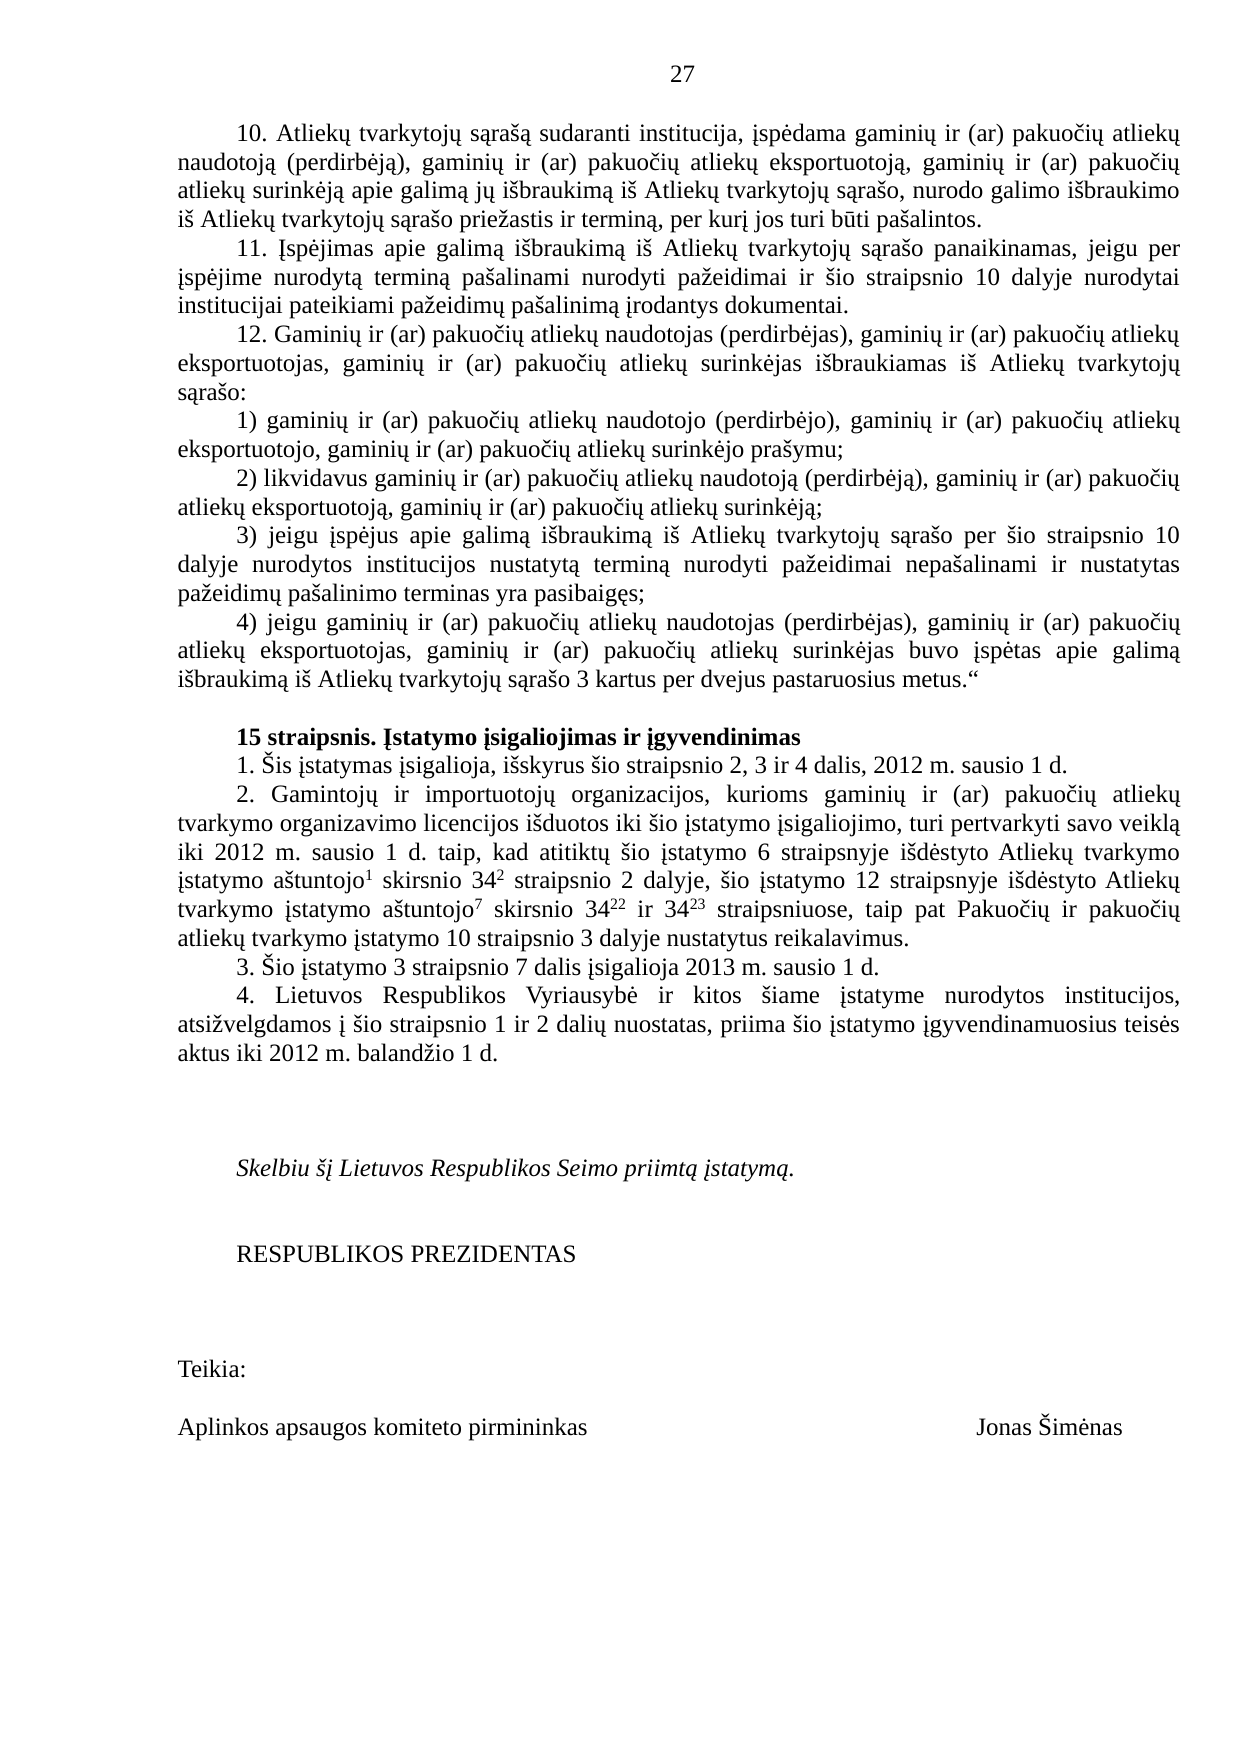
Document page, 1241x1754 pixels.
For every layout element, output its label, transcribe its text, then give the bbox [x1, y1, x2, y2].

text 2. Gamintojų ir importuotojų organizacijos, kurioms gaminių ir (ar) pakuočių atliekų tvarkymo organizavimo licencijos išduotos iki šio įstatymo įsigaliojimo, turi pertvarkyti savo veiklą iki 2012 m. sausio 1 d. taip, kad atitiktų šio įstatymo 6 straipsnyje išdėstyto Atliekų tvarkymo įstatymo aštuntojo1 skirsnio 342 straipsnio 2 dalyje, šio įstatymo 12 straipsnyje išdėstyto Atliekų tvarkymo įstatymo aštuntojo7 skirsnio 3422 ir 3423 straipsniuose, taip pat Pakuočių ir pakuočių atliekų tvarkymo įstatymo 10 straipsnio 3 dalyje nustatytus reikalavimus. [177, 779, 1181, 952]
text 3) jeigu įspėjus apie galimą išbraukimą iš Atliekų tvarkytojų sąrašo per šio straipsnio 10 dalyje nurodytos institucijos nustatytą terminą nurodyti pažeidimai nepašalinami ir nustatytas pažeidimų pašalinimo terminas yra pasibaigęs; [177, 521, 1181, 607]
text Aplinkos apsaugos komiteto pirmininkas Jonas Šimėnas [177, 1412, 1181, 1441]
text 15 straipsnis. Įstatymo įsigaliojimas ir įgyvendinimas [177, 722, 1181, 751]
text 4. Lietuvos Respublikos Vyriausybė ir kitos šiame įstatyme nurodytos institucijos, atsižvelgdamos į šio straipsnio 1 ir 2 dalių nuostatas, priima šio įstatymo įgyvendinamuosius teisės aktus iki 2012 m. balandžio 1 d. [177, 981, 1181, 1067]
text 4) jeigu gaminių ir (ar) pakuočių atliekų naudotojas (perdirbėjas), gaminių ir (ar) pakuočių atliekų eksportuotojas, gaminių ir (ar) pakuočių atliekų surinkėjas buvo įspėtas apie galimą išbraukimą iš Atliekų tvarkytojų sąrašo 3 kartus per dvejus pastaruosius metus.“ [177, 607, 1181, 693]
text 1) gaminių ir (ar) pakuočių atliekų naudotojo (perdirbėjo), gaminių ir (ar) pakuočių atliekų eksportuotojo, gaminių ir (ar) pakuočių atliekų surinkėjo prašymu; [177, 406, 1181, 463]
text 12. Gaminių ir (ar) pakuočių atliekų naudotojas (perdirbėjas), gaminių ir (ar) pakuočių atliekų eksportuotojas, gaminių ir (ar) pakuočių atliekų surinkėjas išbraukiamas iš Atliekų tvarkytojų sąrašo: [177, 319, 1181, 406]
text 1. Šis įstatymas įsigalioja, išskyrus šio straipsnio 2, 3 ir 4 dalis, 2012 m. sausio 1 d. [177, 751, 1181, 779]
text 3. Šio įstatymo 3 straipsnio 7 dalis įsigalioja 2013 m. sausio 1 d. [177, 952, 1181, 981]
text Teikia: [177, 1354, 1181, 1383]
text Skelbiu šį Lietuvos Respublikos Seimo priimtą įstatymą. [177, 1153, 1181, 1182]
text 10. Atliekų tvarkytojų sąrašą sudaranti institucija, įspėdama gaminių ir (ar) pakuočių atliekų naudotoją (perdirbėją), gaminių ir (ar) pakuočių atliekų eksportuotoją, gaminių ir (ar) pakuočių atliekų surinkėją apie galimą jų išbraukimą iš Atliekų tvarkytojų sąrašo, nurodo galimo išbraukimo iš Atliekų tvarkytojų sąrašo priežastis ir terminą, per kurį jos turi būti pašalintos. [177, 118, 1181, 233]
text RESPUBLIKOS PREZIDENTAS [177, 1239, 1181, 1268]
text 11. Įspėjimas apie galimą išbraukimą iš Atliekų tvarkytojų sąrašo panaikinamas, jeigu per įspėjime nurodytą terminą pašalinami nurodyti pažeidimai ir šio straipsnio 10 dalyje nurodytai institucijai pateikiami pažeidimų pašalinimą įrodantys dokumentai. [177, 233, 1181, 319]
text 2) likvidavus gaminių ir (ar) pakuočių atliekų naudotoją (perdirbėją), gaminių ir (ar) pakuočių atliekų eksportuotoją, gaminių ir (ar) pakuočių atliekų surinkėją; [177, 463, 1181, 521]
